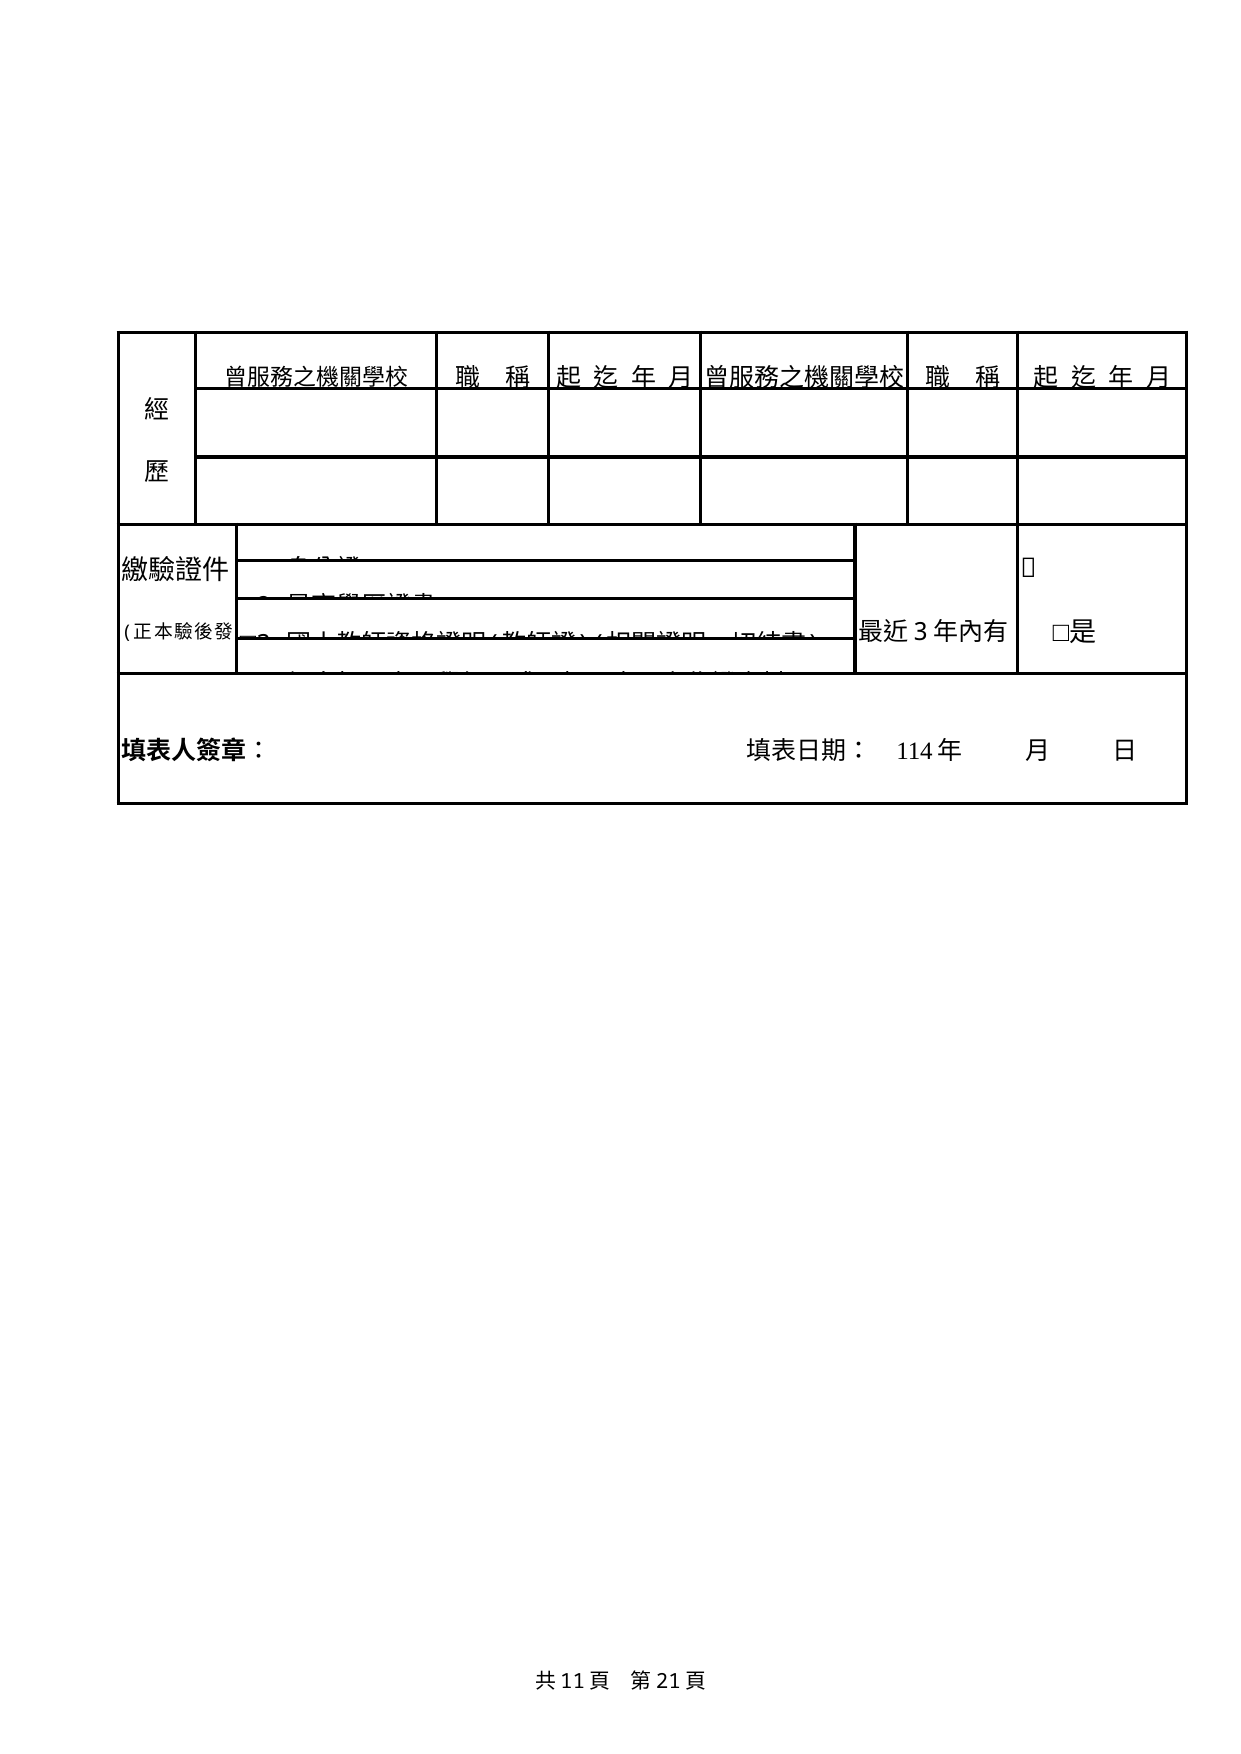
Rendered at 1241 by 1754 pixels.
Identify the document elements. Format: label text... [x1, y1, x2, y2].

table_cell [550, 390, 699, 455]
table_cell [1019, 390, 1185, 455]
table_cell □2.最高學歷證書 [238, 562, 853, 597]
table_cell □1.身分證 [238, 526, 853, 559]
table_cell [197, 390, 435, 455]
table_cell [550, 459, 699, 523]
table_cell [438, 459, 547, 523]
table_cell [1019, 459, 1185, 523]
table_cell [702, 459, 906, 523]
table_cell 曾服務之機關學校 [702, 334, 906, 387]
table_cell 經 歷 [120, 334, 194, 523]
table_cell □3.國小教師資格證明(教師證)(相關證明、切結書) [238, 600, 853, 637]
table_cell 起 迄 年 月 [550, 334, 699, 387]
table_cell [909, 459, 1016, 523]
table_cell  □是 □否 [1019, 526, 1185, 672]
table_cell 繳驗證件 (正本驗後發還、影本留存) [120, 526, 235, 672]
table_cell 填表人簽章： 填表日期： 114年 月 日 [120, 675, 1185, 802]
table_cell 職 稱 [909, 334, 1016, 387]
table_cell [438, 390, 547, 455]
table_cell [909, 390, 1016, 455]
table_cell [702, 390, 906, 455]
table_cell 最近3年內有否受任何處分 [857, 526, 1016, 672]
table_cell [197, 459, 435, 523]
table_cell □4.個人相關專長學經歷或具相關專長之佐證資料 [238, 640, 853, 672]
table_cell 起 迄 年 月 [1019, 334, 1185, 387]
table_cell 曾服務之機關學校 [197, 334, 435, 387]
table_cell 職 稱 [438, 334, 547, 387]
